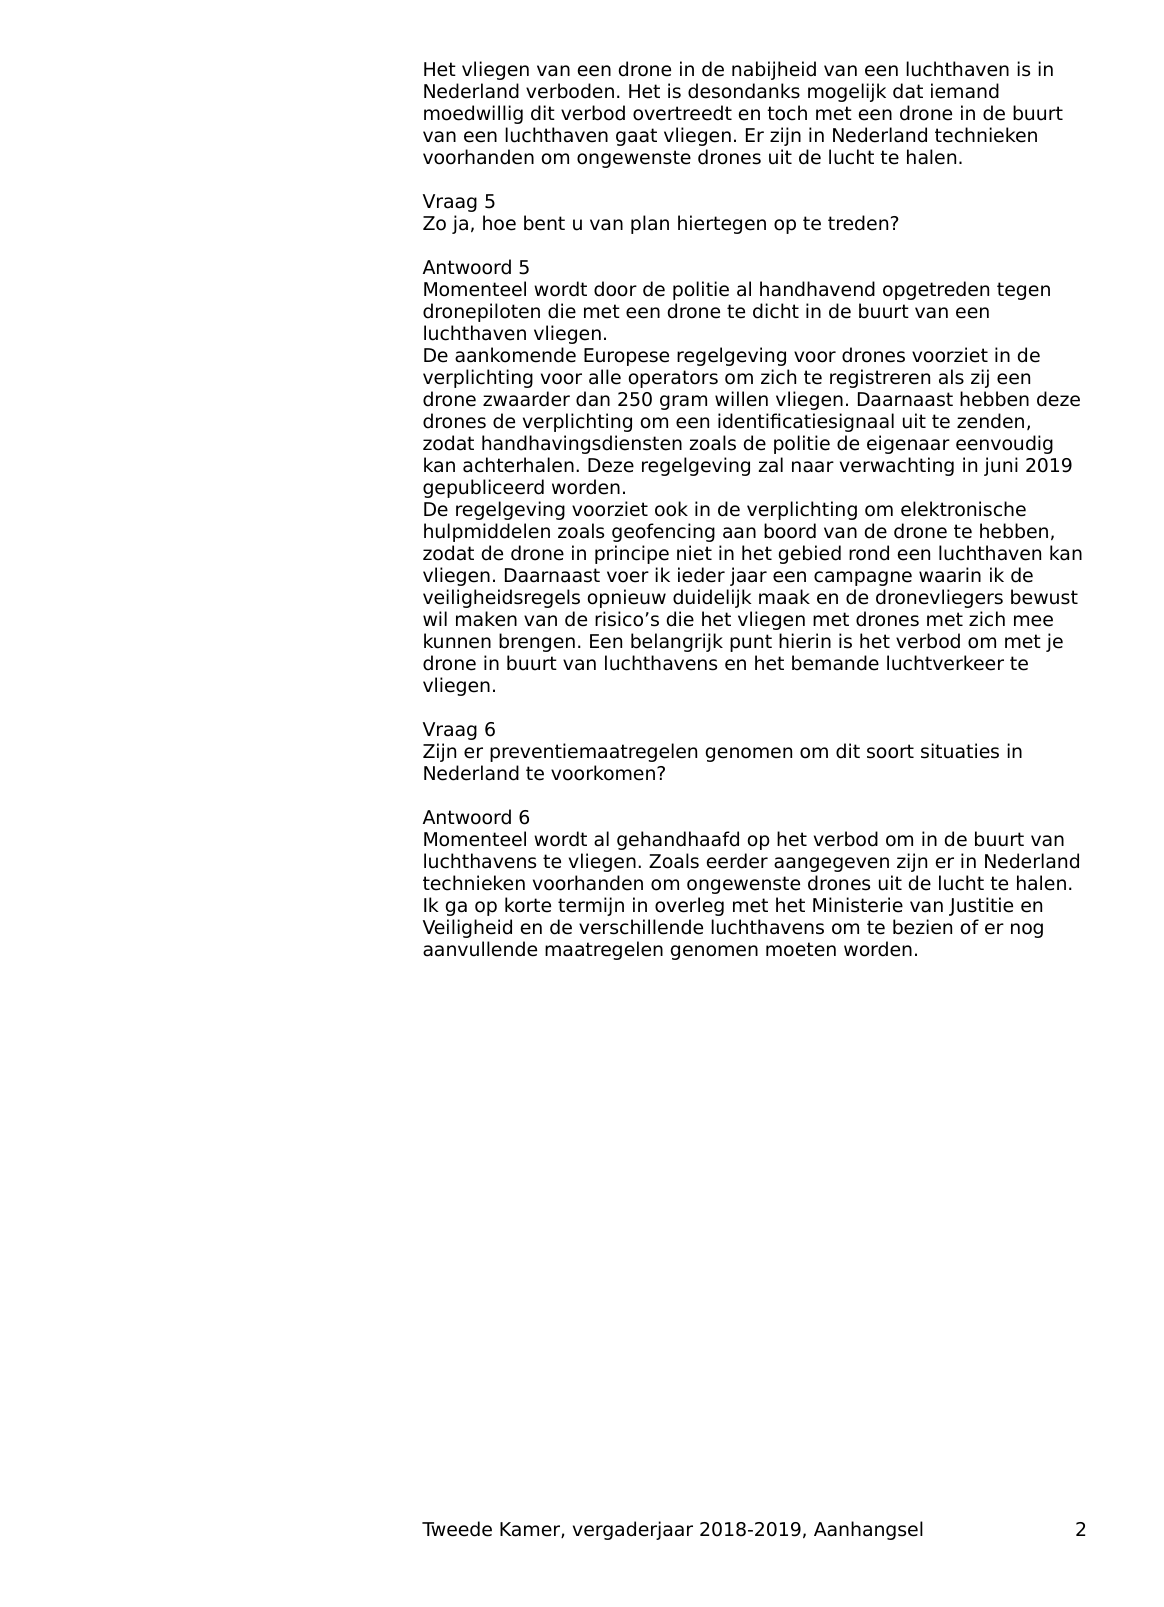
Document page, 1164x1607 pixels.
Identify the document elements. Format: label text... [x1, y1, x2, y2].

text Momenteel wordt al gehandhaafd op het verbod om in de buurt van luchthavens te vliegen. Zoals eerder aangegeven zijn er in Nederland technieken voorhanden om ongewenste drones uit de lucht te halen. Ik ga op korte termijn in overleg met het Ministerie van Justitie en Veiligheid en de verschillende luchthavens om te bezien of er nog aanvullende maatregelen genomen moeten worden. [422, 829, 1087, 961]
text Zijn er preventiemaatregelen genomen om dit soort situaties in Nederland te voorkomen? [422, 741, 1087, 785]
text Zo ja, hoe bent u van plan hiertegen op te treden? [422, 213, 1087, 235]
text De aankomende Europese regelgeving voor drones voorziet in de verplichting voor alle operators om zich te registreren als zij een drone zwaarder dan 250 gram willen vliegen. Daarnaast hebben deze drones de verplichting om een identificatiesignaal uit te zenden, zodat handhavingsdiensten zoals de politie de eigenaar eenvoudig kan achterhalen. Deze regelgeving zal naar verwachting in juni 2019 gepubliceerd worden. [422, 345, 1087, 499]
text Vraag 5 [422, 191, 1087, 213]
text Vraag 6 [422, 719, 1087, 741]
text Het vliegen van een drone in de nabijheid van een luchthaven is in Nederland verboden. Het is desondanks mogelijk dat iemand moedwillig dit verbod overtreedt en toch met een drone in de buurt van een luchthaven gaat vliegen. Er zijn in Nederland technieken voorhanden om ongewenste drones uit de lucht te halen. [422, 59, 1087, 169]
text Antwoord 6 [422, 807, 1087, 829]
text De regelgeving voorziet ook in de verplichting om elektronische hulpmiddelen zoals geofencing aan boord van de drone te hebben, zodat de drone in principe niet in het gebied rond een luchthaven kan vliegen. Daarnaast voer ik ieder jaar een campagne waarin ik de veiligheidsregels opnieuw duidelijk maak en de dronevliegers bewust wil maken van de risico’s die het vliegen met drones met zich mee kunnen brengen. Een belangrijk punt hierin is het verbod om met je drone in buurt van luchthavens en het bemande luchtverkeer te vliegen. [422, 499, 1087, 697]
text Antwoord 5 [422, 257, 1087, 279]
text Momenteel wordt door de politie al handhavend opgetreden tegen dronepiloten die met een drone te dicht in de buurt van een luchthaven vliegen. [422, 279, 1087, 345]
